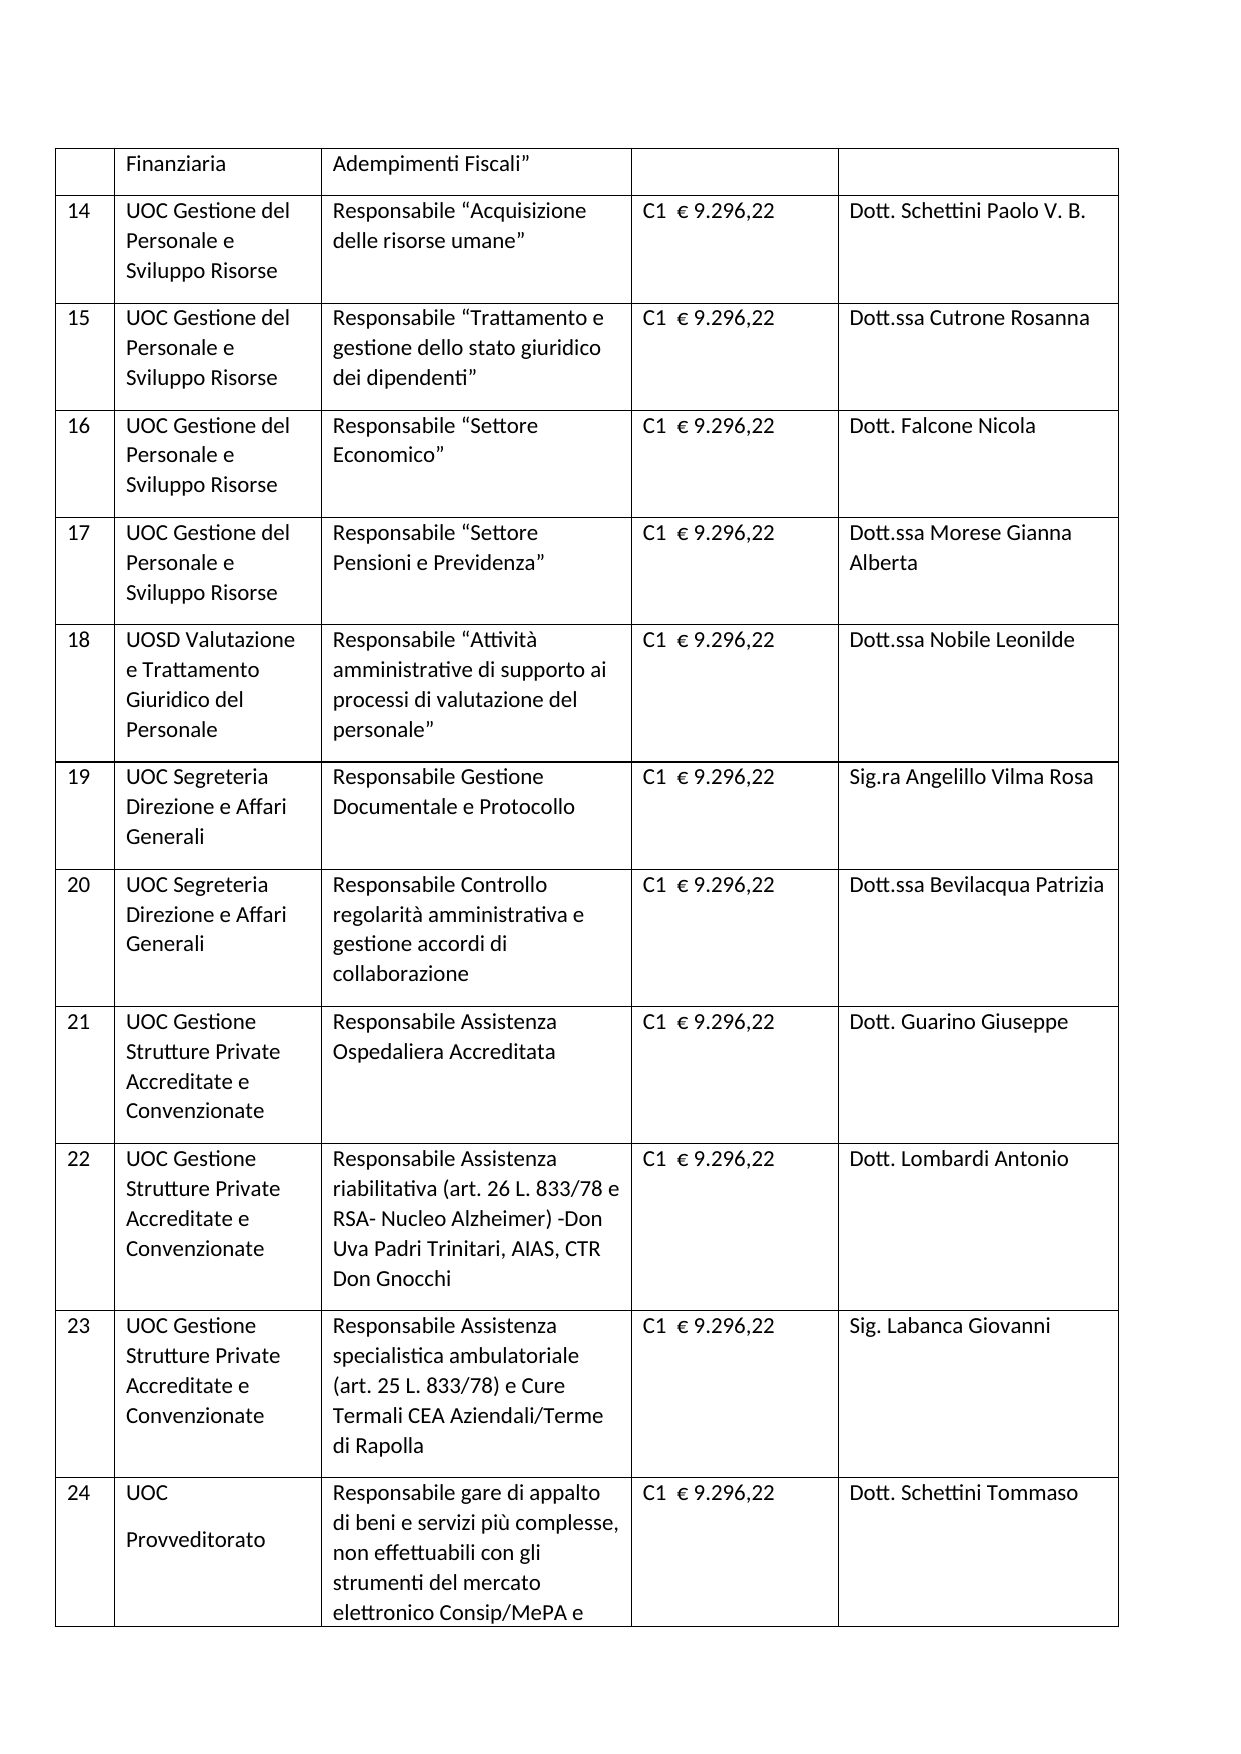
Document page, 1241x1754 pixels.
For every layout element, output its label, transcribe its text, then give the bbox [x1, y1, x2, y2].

table_cell Dott. Schettini Paolo V. B. [839, 196, 1118, 302]
table_cell C1 € 9.296,22 [632, 625, 838, 761]
table_cell Responsabile “Attività amministrative di supporto ai processi di valutazione del personale” [322, 625, 631, 761]
table_cell C1 € 9.296,22 [632, 1311, 838, 1477]
table_cell Dott. Schettini Tommaso [839, 1478, 1118, 1626]
table_cell Responsabile Assistenza Ospedaliera Accreditata [322, 1007, 631, 1143]
table_cell Adempimenti Fiscali” [322, 149, 631, 195]
table_cell Dott.ssa Nobile Leonilde [839, 625, 1118, 761]
table_cell Dott.ssa Morese Gianna Alberta [839, 518, 1118, 624]
table_cell Finanziaria [115, 149, 321, 195]
table_cell Responsabile “Settore Economico” [322, 411, 631, 517]
table_cell [56, 149, 114, 195]
table_cell Sig.ra Angelillo Vilma Rosa [839, 763, 1118, 869]
table_cell C1 € 9.296,22 [632, 1007, 838, 1143]
table_cell Dott. Falcone Nicola [839, 411, 1118, 517]
table_cell 22 [56, 1144, 114, 1310]
table_cell UOC Gestione Strutture Private Accreditate e Convenzionate [115, 1144, 321, 1310]
table_cell C1 € 9.296,22 [632, 763, 838, 869]
table_cell [839, 149, 1118, 195]
table_cell C1 € 9.296,22 [632, 196, 838, 302]
table_cell [632, 149, 838, 195]
table_cell Responsabile “Settore Pensioni e Previdenza” [322, 518, 631, 624]
table_cell Responsabile Assistenza riabilitativa (art. 26 L. 833/78 e RSA- Nucleo Alzheimer) -Don Uva Padri Trinitari, AIAS, CTR Don Gnocchi [322, 1144, 631, 1310]
table_cell Dott.ssa Cutrone Rosanna [839, 304, 1118, 410]
table_cell UOC Gestione del Personale e Sviluppo Risorse [115, 411, 321, 517]
table_cell 23 [56, 1311, 114, 1477]
table_cell C1 € 9.296,22 [632, 1144, 838, 1310]
table_cell C1 € 9.296,22 [632, 518, 838, 624]
table_cell Sig. Labanca Giovanni [839, 1311, 1118, 1477]
table_cell Responsabile gare di appalto di beni e servizi più complesse, non effettuabili con gli strumenti del mercato elettronico Consip/MePA e [322, 1478, 631, 1626]
table_cell 24 [56, 1478, 114, 1626]
table_cell C1 € 9.296,22 [632, 411, 838, 517]
table_cell UOC Segreteria Direzione e Affari Generali [115, 870, 321, 1006]
table_cell C1 € 9.296,22 [632, 304, 838, 410]
table_cell 19 [56, 763, 114, 869]
table_cell Responsabile “Trattamento e gestione dello stato giuridico dei dipendenti” [322, 304, 631, 410]
table_cell 16 [56, 411, 114, 517]
table_cell C1 € 9.296,22 [632, 870, 838, 1006]
table_cell 20 [56, 870, 114, 1006]
table_cell Responsabile “Acquisizione delle risorse umane” [322, 196, 631, 302]
table_cell UOC Gestione Strutture Private Accreditate e Convenzionate [115, 1007, 321, 1143]
table_cell Dott.ssa Bevilacqua Patrizia [839, 870, 1118, 1006]
table_cell UOSD Valutazione e Trattamento Giuridico del Personale [115, 625, 321, 761]
table_cell Dott. Lombardi Antonio [839, 1144, 1118, 1310]
table_cell UOC Provveditorato [115, 1478, 321, 1626]
table_cell UOC Gestione Strutture Private Accreditate e Convenzionate [115, 1311, 321, 1477]
table_cell UOC Gestione del Personale e Sviluppo Risorse [115, 304, 321, 410]
table_cell UOC Gestione del Personale e Sviluppo Risorse [115, 518, 321, 624]
table_cell Responsabile Controllo regolarità amministrativa e gestione accordi di collaborazione [322, 870, 631, 1006]
table_cell 21 [56, 1007, 114, 1143]
table_cell Dott. Guarino Giuseppe [839, 1007, 1118, 1143]
table_cell 17 [56, 518, 114, 624]
table_cell UOC Segreteria Direzione e Affari Generali [115, 763, 321, 869]
table_cell Responsabile Assistenza specialistica ambulatoriale (art. 25 L. 833/78) e Cure Termali CEA Aziendali/Terme di Rapolla [322, 1311, 631, 1477]
table_cell 15 [56, 304, 114, 410]
table_cell Responsabile Gestione Documentale e Protocollo [322, 763, 631, 869]
table_cell 18 [56, 625, 114, 761]
table_cell C1 € 9.296,22 [632, 1478, 838, 1626]
table_cell UOC Gestione del Personale e Sviluppo Risorse [115, 196, 321, 302]
table_cell 14 [56, 196, 114, 302]
